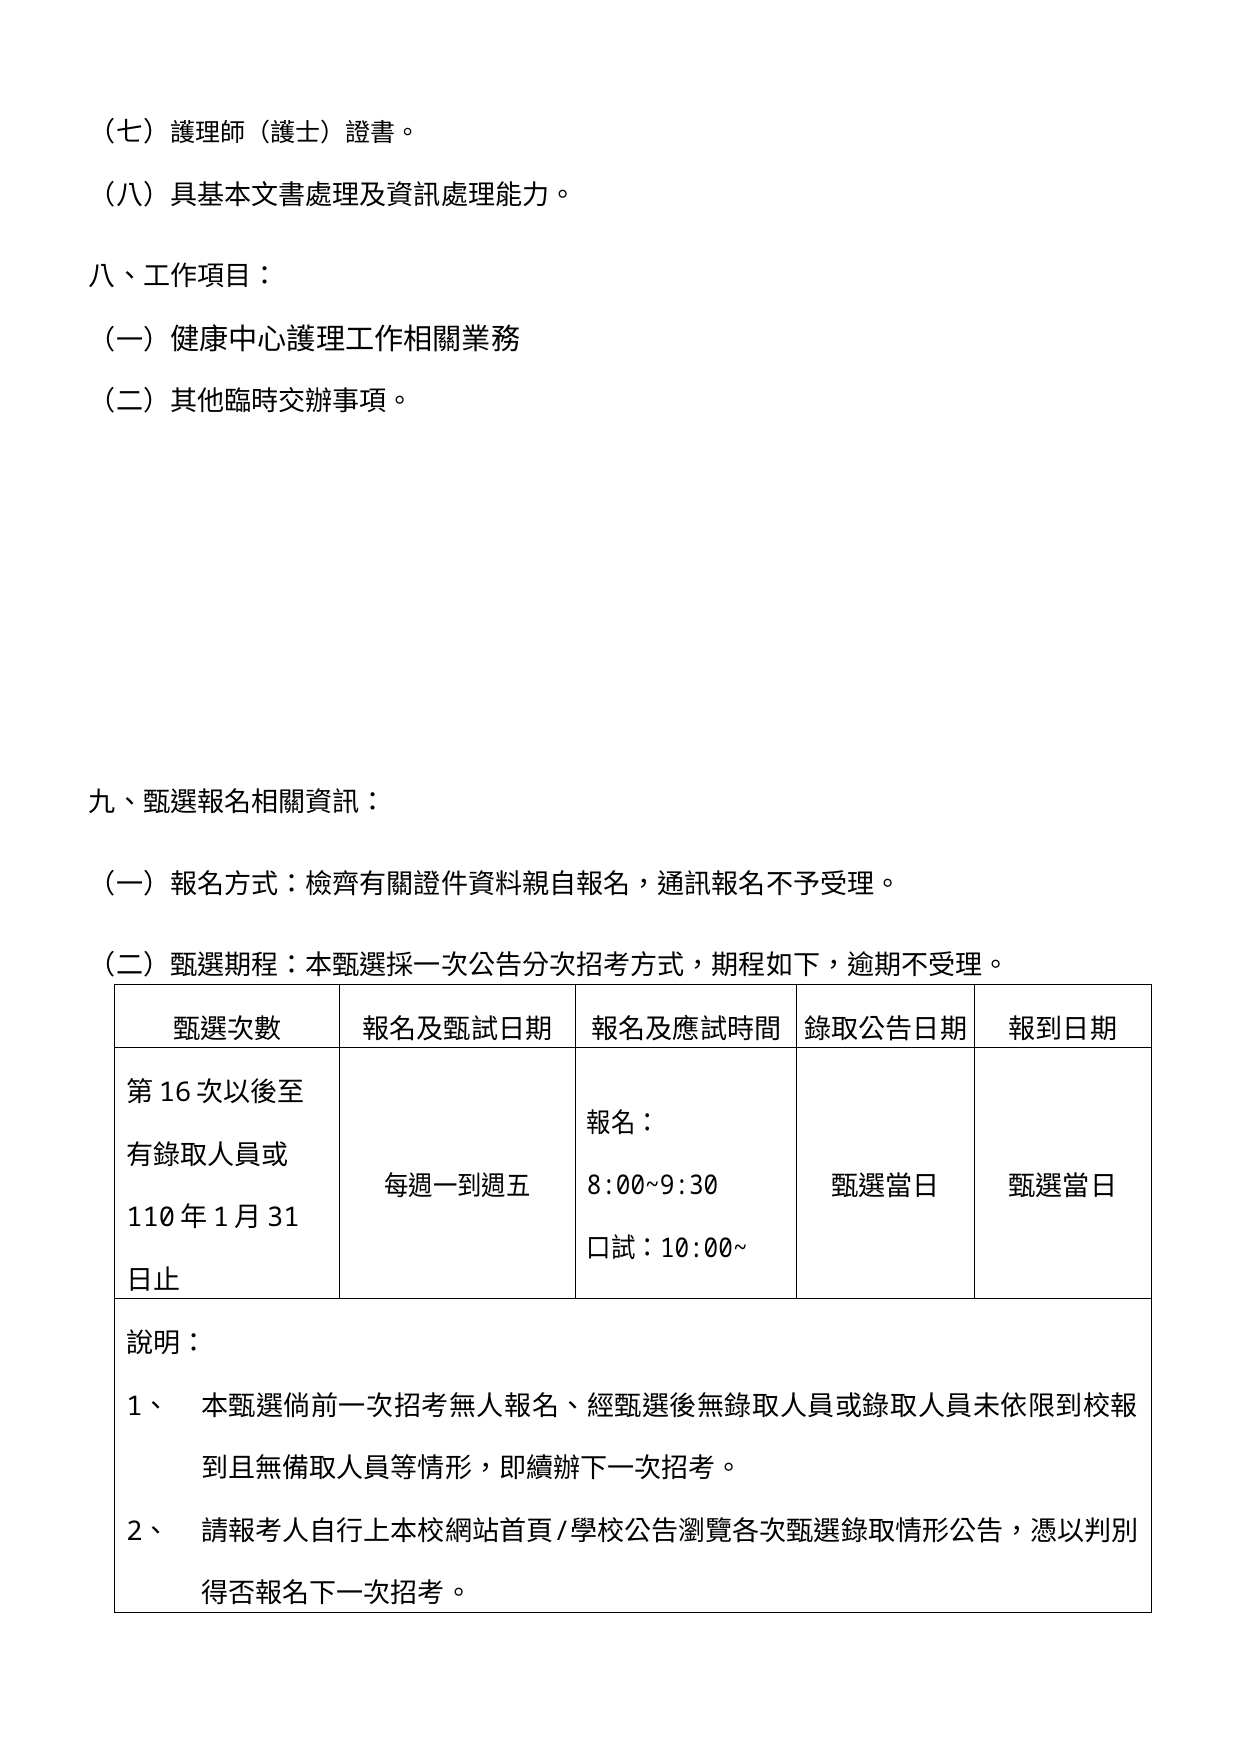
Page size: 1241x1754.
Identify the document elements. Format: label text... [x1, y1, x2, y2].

text （七）護理師（護士）證書。 [89, 88, 1122, 151]
table_header 錄取公告日期 [797, 985, 974, 1047]
text （一）報名方式：檢齊有關證件資料親自報名，通訊報名不予受理。 [89, 840, 1053, 902]
text 八、工作項目： [89, 232, 1122, 295]
table_cell 每週一到週五 [340, 1048, 575, 1298]
text 九、甄選報名相關資訊： [89, 758, 1122, 821]
table_header 報名及應試時間 [576, 985, 796, 1047]
text （二）其他臨時交辦事項。 [89, 357, 1122, 420]
table_cell 第16次以後至有錄取人員或110年1月31日止 [115, 1048, 339, 1298]
text （八）具基本文書處理及資訊處理能力。 [89, 151, 1122, 213]
table_cell 說明： 本甄選倘前一次招考無人報名、經甄選後無錄取人員或錄取人員未依限到校報到且無備取人員等情形，即續辦下一次招考。 請報考人自行上本校網站首頁/學校公告瀏覽各次甄選錄取情形公告，憑以判別得否報名下一次招考。 [115, 1299, 1151, 1612]
text （一）健康中心護理工作相關業務 [89, 295, 1122, 357]
table_cell 甄選當日 [797, 1048, 974, 1298]
table_cell 報名：8:00~9:30 口試：10:00~ [576, 1048, 796, 1298]
text （二）甄選期程：本甄選採一次公告分次招考方式，期程如下，逾期不受理。 [89, 921, 1053, 983]
table_header 報名及甄試日期 [340, 985, 575, 1047]
table_cell 甄選當日 [975, 1048, 1151, 1298]
table_header 甄選次數 [115, 985, 339, 1047]
table_header 報到日期 [975, 985, 1151, 1047]
